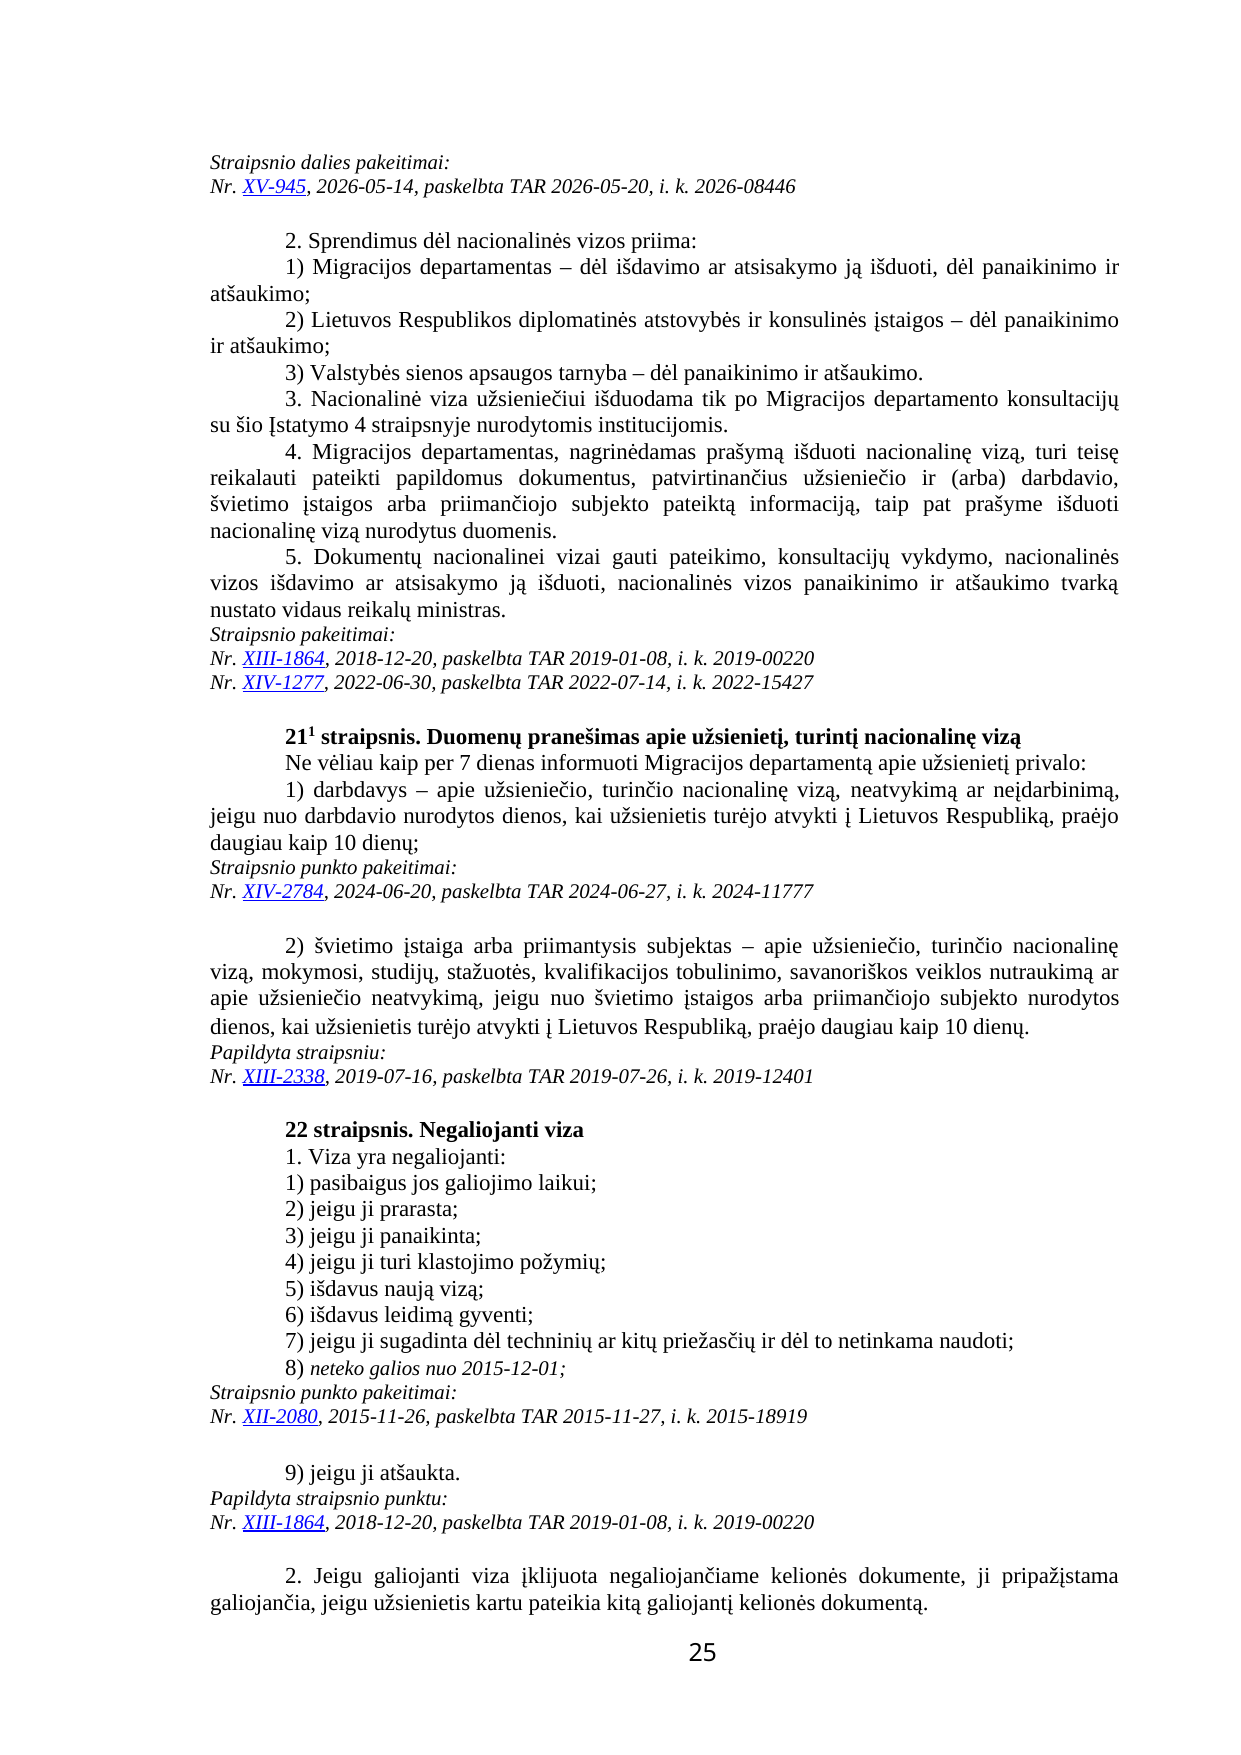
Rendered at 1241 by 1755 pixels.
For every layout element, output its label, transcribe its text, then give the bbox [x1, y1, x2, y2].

text 2. Sprendimus dėl nacionalinės vizos priima: [210, 227, 1120, 253]
text Nr. XIV-2784, 2024-06-20, paskelbta TAR 2024-06-27, i. k. 2024-11777 [210, 879, 1120, 903]
text Nr. XIII-1864, 2018-12-20, paskelbta TAR 2019-01-08, i. k. 2019-00220 [210, 646, 1120, 670]
text 2) jeigu ji prarasta; [210, 1196, 1120, 1222]
text 2. Jeigu galiojanti viza įklijuota negaliojančiame kelionės dokumente, ji pripažįstama galiojančia, jeigu užsienietis kartu pateikia kitą galiojantį kelionės dokumentą. [210, 1562, 1120, 1615]
text 4) jeigu ji turi klastojimo požymių; [210, 1248, 1120, 1274]
text 1) darbdavys – apie užsieniečio, turinčio nacionalinę vizą, neatvykimą ar neįdarbinimą, jeigu nuo darbdavio nurodytos dienos, kai užsienietis turėjo atvykti į Lietuvos Respubliką, praėjo daugiau kaip 10 dienų; [210, 776, 1120, 855]
text Papildyta straipsnio punktu: [210, 1486, 1120, 1510]
text 1) pasibaigus jos galiojimo laikui; [210, 1169, 1120, 1196]
text Ne vėliau kaip per 7 dienas informuoti Migracijos departamentą apie užsienietį privalo: [210, 749, 1120, 776]
text Nr. XV-945, 2026-05-14, paskelbta TAR 2026-05-20, i. k. 2026-08446 [210, 174, 1120, 198]
text 3) Valstybės sienos apsaugos tarnyba – dėl panaikinimo ir atšaukimo. [210, 359, 1120, 385]
text 1) Migracijos departamentas – dėl išdavimo ar atsisakymo ją išduoti, dėl panaikinimo ir atšaukimo; [210, 253, 1120, 306]
text 2) Lietuvos Respublikos diplomatinės atstovybės ir konsulinės įstaigos – dėl panaikinimo ir atšaukimo; [210, 306, 1120, 359]
text Nr. XIII-1864, 2018-12-20, paskelbta TAR 2019-01-08, i. k. 2019-00220 [210, 1510, 1120, 1534]
text Straipsnio punkto pakeitimai: [210, 1380, 1120, 1404]
text Straipsnio punkto pakeitimai: [210, 855, 1120, 879]
text 5) išdavus naują vizą; [210, 1274, 1120, 1301]
text 9) jeigu ji atšaukta. [210, 1457, 1120, 1486]
text Straipsnio pakeitimai: [210, 622, 1120, 646]
text 1. Viza yra negaliojanti: [210, 1143, 1120, 1169]
text 8) neteko galios nuo 2015-12-01; [210, 1354, 1120, 1380]
text Nr. XIV-1277, 2022-06-30, paskelbta TAR 2022-07-14, i. k. 2022-15427 [210, 670, 1120, 694]
text 7) jeigu ji sugadinta dėl techninių ar kitų priežasčių ir dėl to netinkama naudoti; [210, 1327, 1120, 1354]
text 5. Dokumentų nacionalinei vizai gauti pateikimo, konsultacijų vykdymo, nacionalinės vizos išdavimo ar atsisakymo ją išduoti, nacionalinės vizos panaikinimo ir atšaukimo tvarką nustato vidaus reikalų ministras. [210, 543, 1120, 622]
text 22 straipsnis. Negaliojanti viza [210, 1116, 1120, 1143]
text 3) jeigu ji panaikinta; [210, 1222, 1120, 1248]
text 6) išdavus leidimą gyventi; [210, 1301, 1120, 1327]
text 2) švietimo įstaiga arba priimantysis subjektas – apie užsieniečio, turinčio nacionalinę vizą, mokymosi, studijų, stažuotės, kvalifikacijos tobulinimo, savanoriškos veiklos nutraukimą ar apie užsieniečio neatvykimą, jeigu nuo švietimo įstaigos arba priimančiojo subjekto nurodytos dienos, kai užsienietis turėjo atvykti į Lietuvos Respubliką, praėjo daugiau kaip 10 dienų. [210, 932, 1120, 1039]
text 211 straipsnis. Duomenų pranešimas apie užsienietį, turintį nacionalinę vizą [210, 723, 1120, 749]
text 4. Migracijos departamentas, nagrinėdamas prašymą išduoti nacionalinę vizą, turi teisę reikalauti pateikti papildomus dokumentus, patvirtinančius užsieniečio ir (arba) darbdavio, švietimo įstaigos arba priimančiojo subjekto pateiktą informaciją, taip pat prašyme išduoti nacionalinę vizą nurodytus duomenis. [210, 438, 1120, 543]
text Straipsnio dalies pakeitimai: [210, 150, 1120, 174]
text Nr. XIII-2338, 2019-07-16, paskelbta TAR 2019-07-26, i. k. 2019-12401 [210, 1064, 1120, 1088]
text Nr. XII-2080, 2015-11-26, paskelbta TAR 2015-11-27, i. k. 2015-18919 [210, 1404, 1120, 1428]
text 3. Nacionalinė viza užsieniečiui išduodama tik po Migracijos departamento konsultacijų su šio Įstatymo 4 straipsnyje nurodytomis institucijomis. [210, 385, 1120, 438]
text Papildyta straipsniu: [210, 1039, 1120, 1064]
